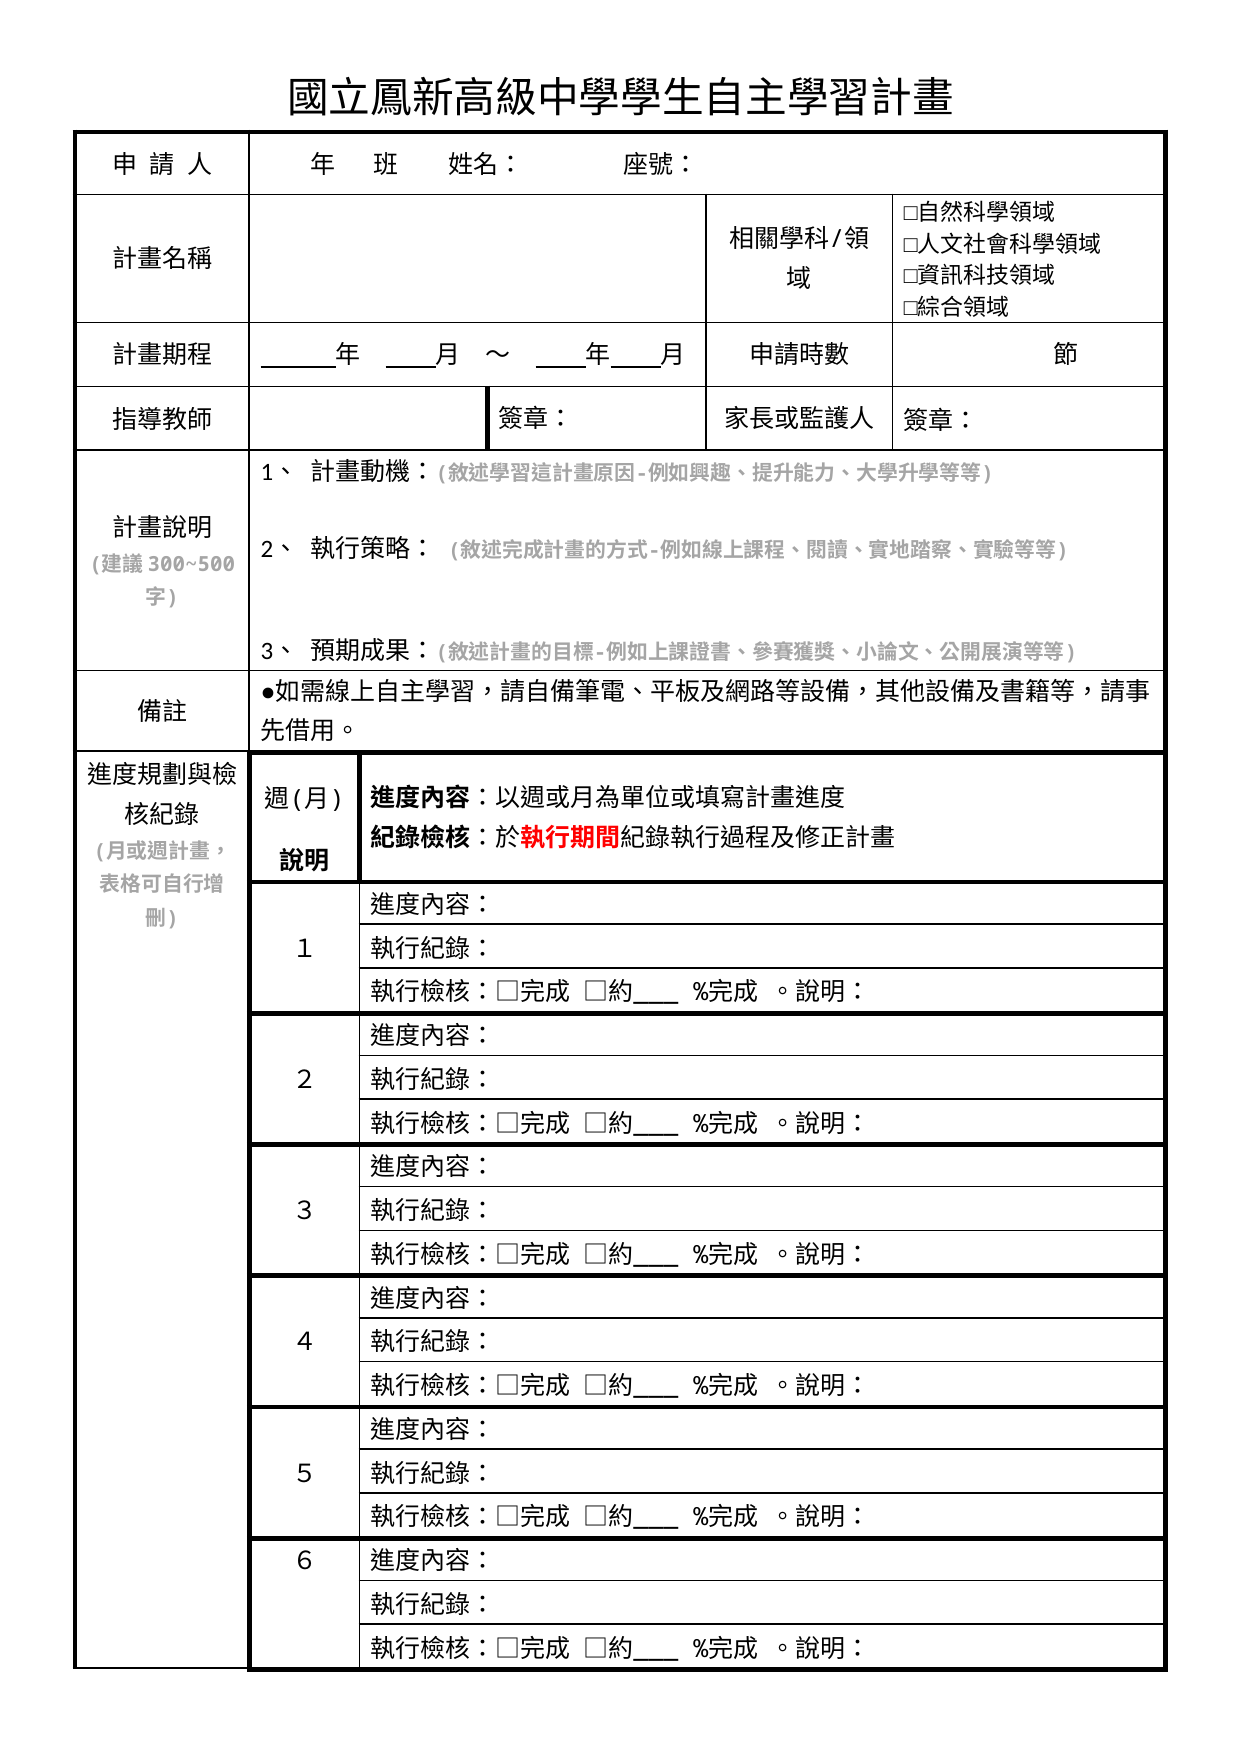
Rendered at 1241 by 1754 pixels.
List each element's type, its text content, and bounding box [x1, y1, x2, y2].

table_cell 年 月 ～ 年 月 [250, 323, 705, 386]
table_cell 執行紀錄： [360, 1187, 1163, 1229]
table_cell 相關學科/領域 [707, 195, 892, 322]
table_cell 進度內容： [360, 1016, 1163, 1054]
table_cell 執行檢核：□完成 □約___ %完成 。說明： [360, 1231, 1163, 1273]
table_cell 執行紀錄： [360, 1450, 1163, 1492]
table_cell 進度內容： [360, 1147, 1163, 1186]
table_cell １ [252, 884, 359, 1011]
table_cell 進度內容： [360, 1541, 1163, 1579]
table_header 國立鳳新高級中學學生自主學習計畫 [75, 65, 1165, 129]
table_cell 週(月)說明 [252, 755, 357, 879]
table_cell 執行紀錄： [360, 1319, 1163, 1361]
table_cell [250, 195, 705, 322]
table_cell 進度內容： [360, 1278, 1163, 1317]
table_cell 指導教師 [77, 387, 248, 449]
table_cell 執行紀錄： [360, 925, 1163, 967]
table_cell 進度內容：以週或月為單位或填寫計畫進度 紀錄檢核：於執行期間紀錄執行過程及修正計畫 [362, 755, 1163, 879]
table_cell 進度規劃與檢核紀錄 (月或週計畫，表格可自行增刪) [77, 752, 247, 1667]
table_cell 執行紀錄： [360, 1056, 1163, 1098]
table_cell 申請時數 [707, 323, 892, 386]
table_cell 簽章： [893, 387, 1163, 449]
table_cell 計畫動機：(敘述學習這計畫原因-例如興趣、提升能力、大學升學等等) 執行策略： (敘述完成計畫的方式-例如線上課程、閱讀、實地踏察、實驗等等) 預期成果：(敘述計畫的目標-例如上課證書、參賽獲獎、小論文、公開展演等等) [250, 451, 1163, 669]
table_cell 執行檢核：□完成 □約___ %完成 。說明： [360, 1362, 1163, 1404]
table_cell ５ [252, 1409, 359, 1536]
table_cell 年 班 姓名： 座號： [250, 134, 1163, 193]
table_cell ３ [252, 1147, 359, 1273]
table_cell 進度內容： [360, 884, 1163, 923]
table_cell 節 [893, 323, 1163, 386]
table_cell [250, 387, 485, 449]
table_cell 進度內容： [360, 1409, 1163, 1448]
table_cell 執行檢核：□完成 □約___ %完成 。說明： [360, 1625, 1163, 1667]
table_cell ２ [252, 1016, 359, 1142]
table_cell 簽章： [490, 387, 705, 449]
table_cell 備註 [77, 671, 248, 750]
table_cell 計畫說明 (建議300~500字) [77, 451, 248, 669]
table_cell 執行紀錄： [360, 1581, 1163, 1623]
table_cell ●如需線上自主學習，請自備筆電、平板及網路等設備，其他設備及書籍等，請事先借用。 [250, 671, 1163, 750]
table_cell 申 請 人 [77, 134, 248, 193]
table_cell ６ [252, 1541, 359, 1667]
table_cell 家長或監護人 [707, 387, 892, 449]
table_cell ４ [252, 1278, 359, 1404]
table_cell 執行檢核：□完成 □約___ %完成 。說明： [360, 1100, 1163, 1142]
table_cell □自然科學領域 □人文社會科學領域 □資訊科技領域 □綜合領域 [893, 195, 1163, 322]
table_cell 計畫期程 [77, 323, 248, 386]
table_cell 計畫名稱 [77, 195, 248, 322]
table_cell 執行檢核：□完成 □約___ %完成 。說明： [360, 1494, 1163, 1536]
table_cell 執行檢核：□完成 □約___ %完成 。說明： [360, 969, 1163, 1011]
